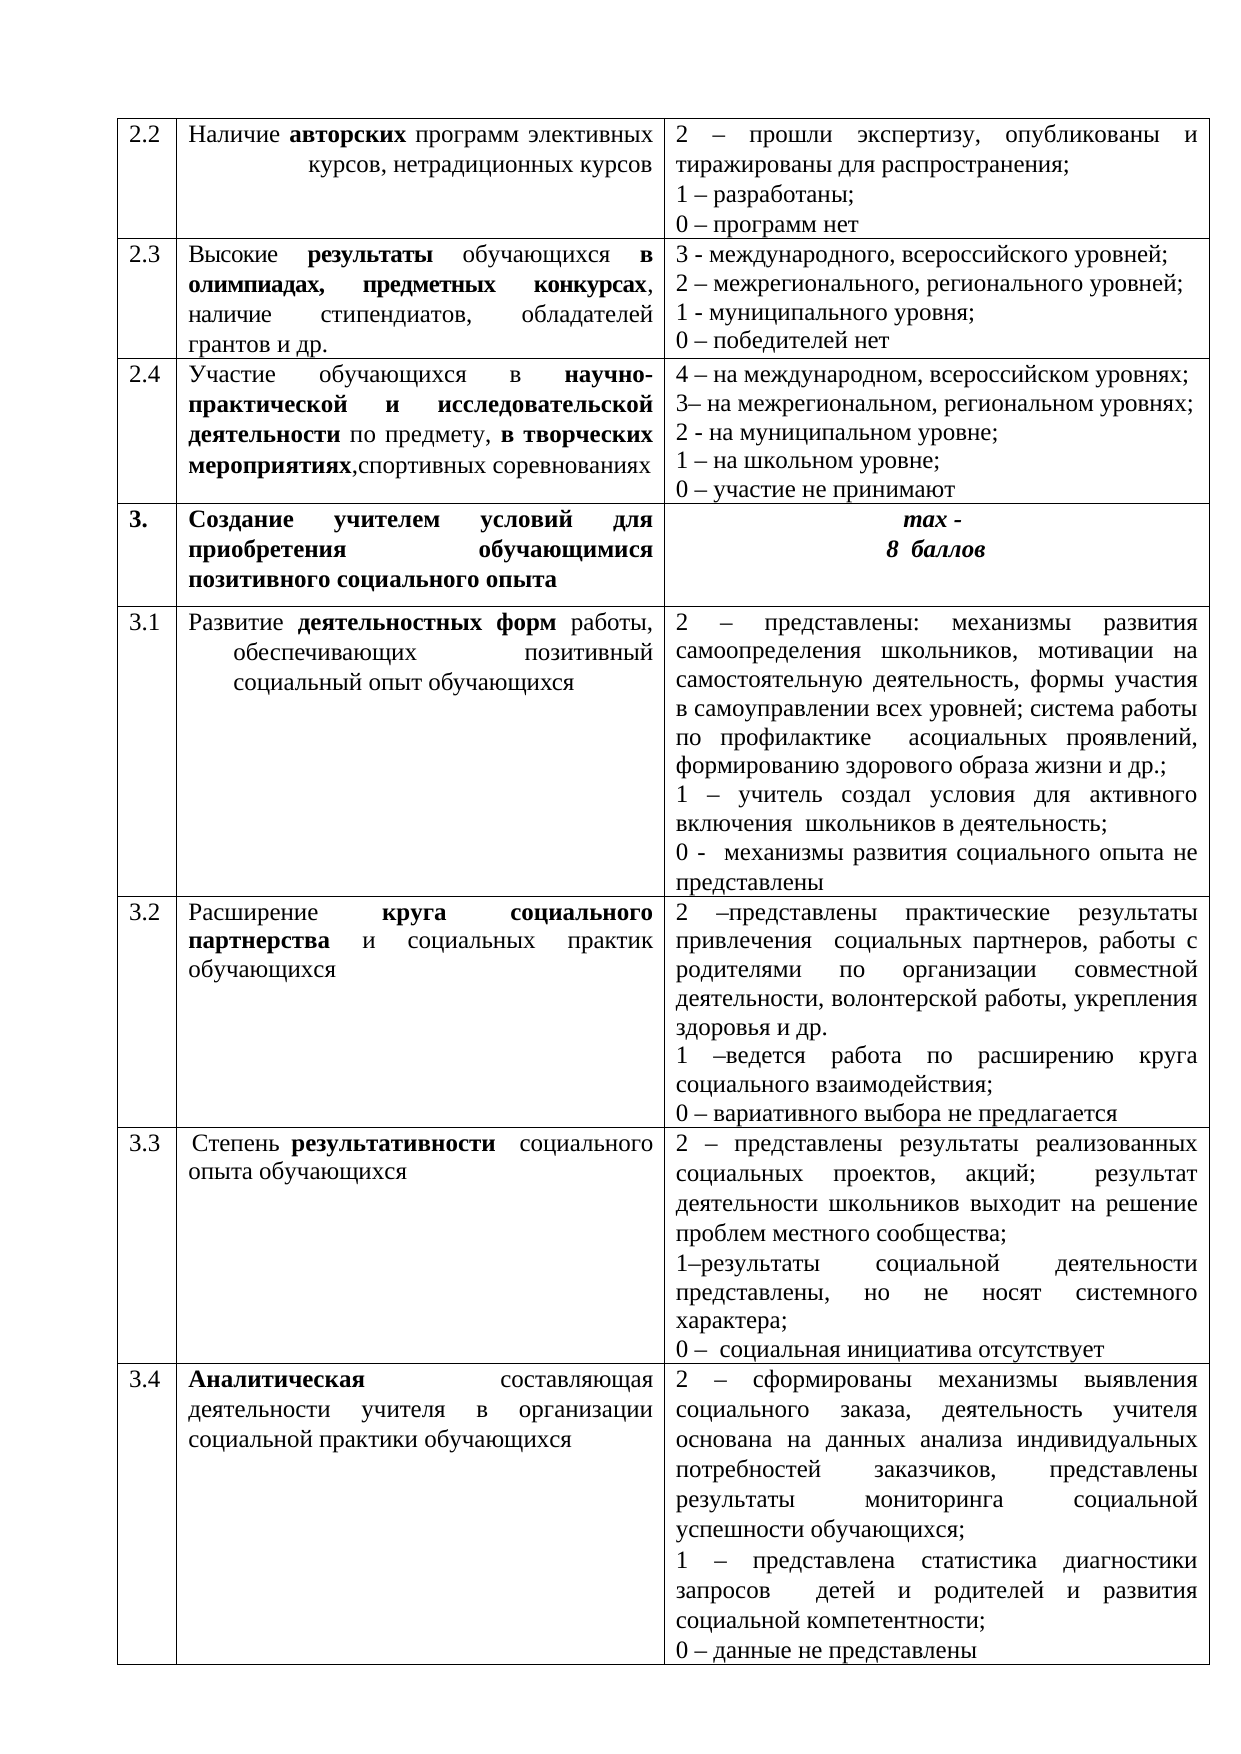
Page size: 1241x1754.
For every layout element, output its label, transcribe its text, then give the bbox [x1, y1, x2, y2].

table_cell Расширение круга социального партнерства и социальных практик обучающихся [177, 897, 664, 1127]
table_cell 2 – представлены результаты реализованных социальных проектов, акций; результат деятельности школьников выходит на решение проблем местного сообщества; 1–результаты социальной деятельности представлены, но не носят системного характера; 0 – социальная инициатива отсутствует [665, 1128, 1209, 1363]
table_cell 2.2 [118, 119, 176, 238]
table_cell 2 –представлены практические результаты привлечения социальных партнеров, работы с родителями по организации совместной деятельности, волонтерской работы, укрепления здоровья и др. 1 –ведется работа по расширению круга социального взаимодействия; 0 – вариативного выбора не предлагается [665, 897, 1209, 1127]
table_cell 2 – прошли экспертизу, опубликованы и тиражированы для распространения; 1 – разработаны; 0 – программ нет [665, 119, 1209, 238]
table_cell Создание учителем условий для приобретения обучающимися позитивного социального опыта [177, 504, 664, 606]
table_cell 2 – сформированы механизмы выявления социального заказа, деятельность учителя основана на данных анализа индивидуальных потребностей заказчиков, представлены результаты мониторинга социальной успешности обучающихся; 1 – представлена статистика диагностики запросов детей и родителей и развития социальной компетентности; 0 – данные не представлены [665, 1364, 1209, 1664]
table_cell 3.3 [118, 1128, 176, 1363]
table_cell Развитие деятельностных форм работы, обеспечивающих позитивный социальный опыт обучающихся [177, 607, 664, 896]
table_cell Степень результативности социального опыта обучающихся [177, 1128, 664, 1363]
table_cell 2 – представлены: механизмы развития самоопределения школьников, мотивации на самостоятельную деятельность, формы участия в самоуправлении всех уровней; система работы по профилактике асоциальных проявлений, формированию здорового образа жизни и др.; 1 – учитель создал условия для активного включения школьников в деятельность; 0 - механизмы развития социального опыта не представлены [665, 607, 1209, 896]
table_cell 2.4 [118, 359, 176, 503]
table_cell 4 – на международном, всероссийском уровнях; 3– на межрегиональном, региональном уровнях; 2 - на муниципальном уровне; 1 – на школьном уровне; 0 – участие не принимают [665, 359, 1209, 503]
table_cell 3.4 [118, 1364, 176, 1664]
table_cell Участие обучающихся в научно-практической и исследовательской деятельности по предмету, в творческих мероприятиях,спортивных соревнованиях [177, 359, 664, 503]
table_cell 3.2 [118, 897, 176, 1127]
table_cell 3. [118, 504, 176, 606]
table_cell 3 - международного, всероссийского уровней; 2 – межрегионального, регионального уровней; 1 - муниципального уровня; 0 – победителей нет [665, 239, 1209, 358]
table_cell Наличие авторских программ элективных курсов, нетрадиционных курсов [177, 119, 664, 238]
table_cell max - 8 баллов [665, 504, 1209, 606]
table_cell 2.3 [118, 239, 176, 358]
table_cell 3.1 [118, 607, 176, 896]
table_cell Высокие результаты обучающихся в олимпиадах, предметных конкурсах, наличие стипендиатов, обладателей грантов и др. [177, 239, 664, 358]
table_cell Аналитическая составляющая деятельности учителя в организации социальной практики обучающихся [177, 1364, 664, 1664]
